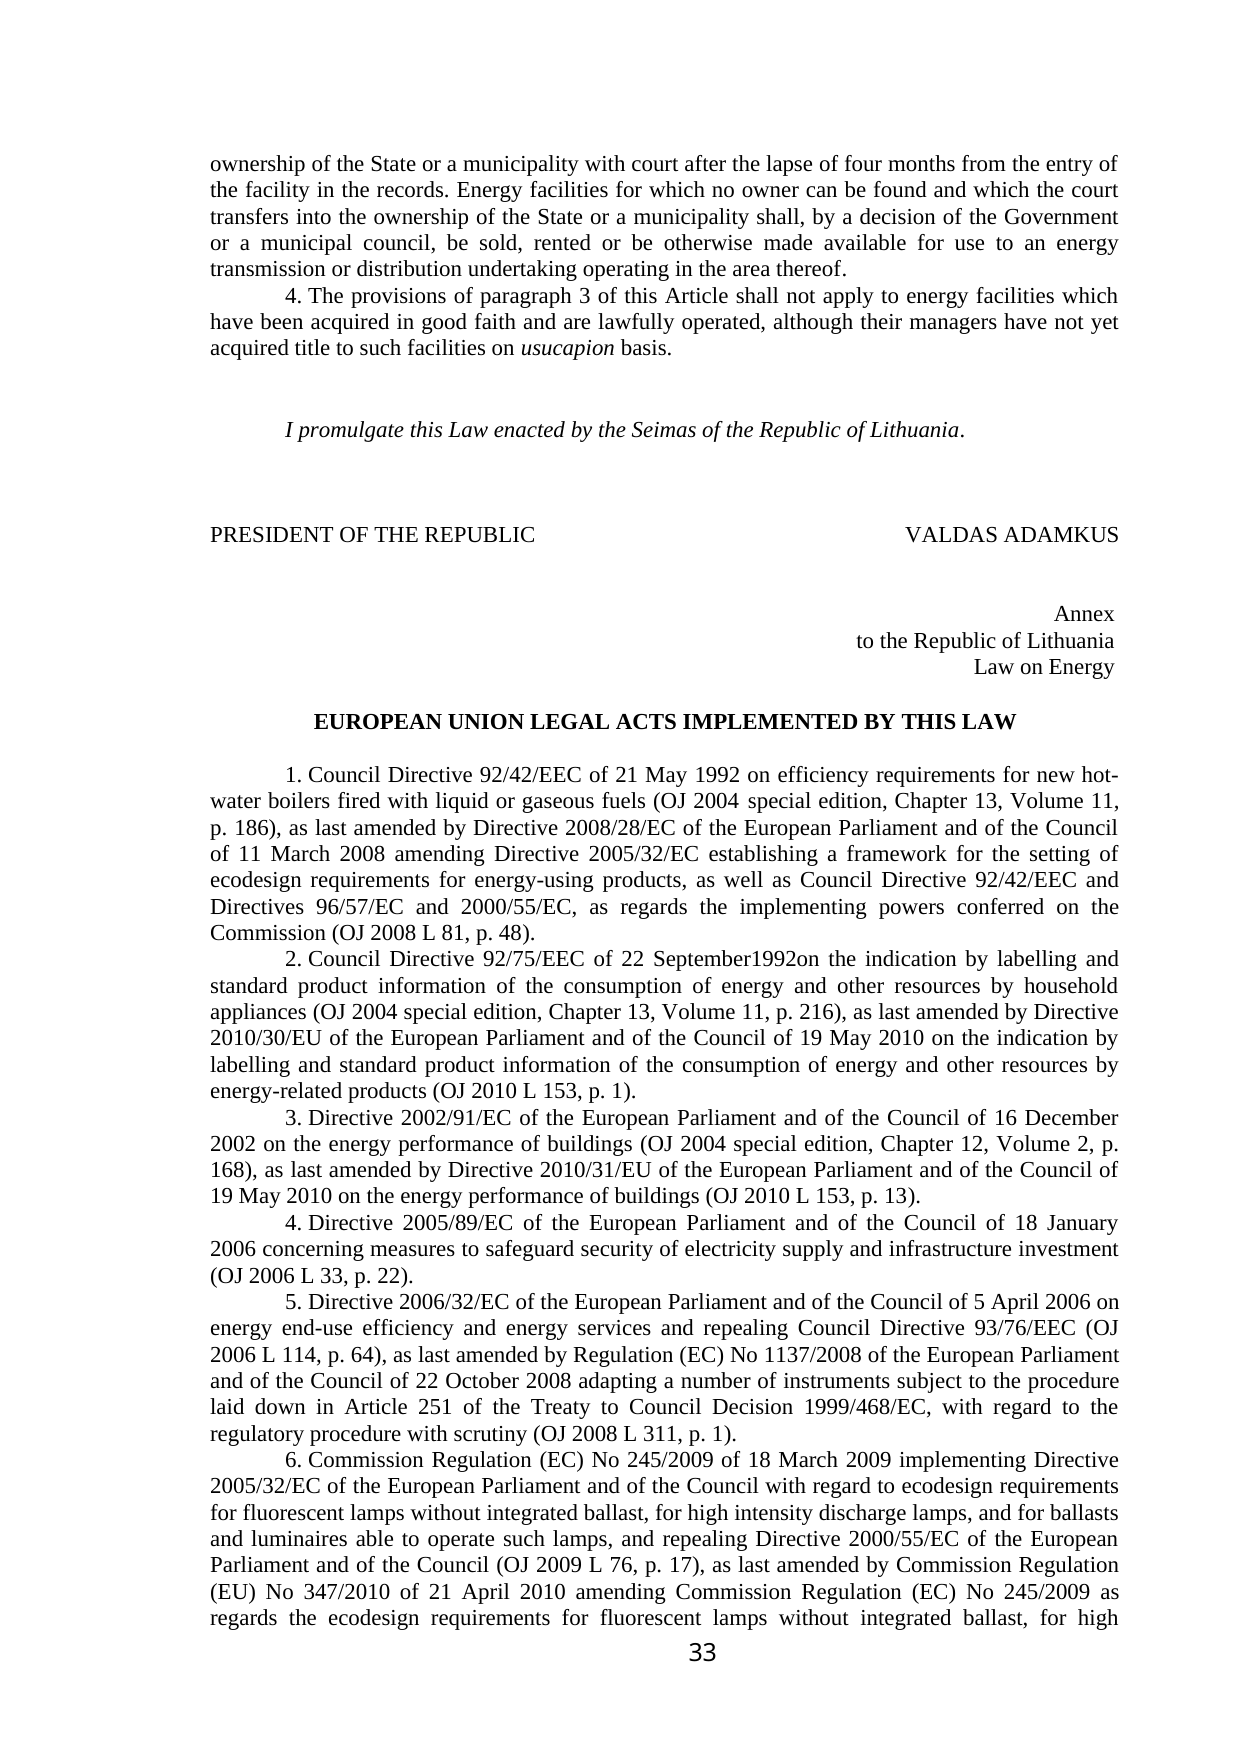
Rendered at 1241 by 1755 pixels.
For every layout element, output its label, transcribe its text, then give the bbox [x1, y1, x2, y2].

text 1. Council Directive 92/42/EEC of 21 May 1992 on efficiency requirements for new hot-water boilers fired with liquid or gaseous fuels (OJ 2004 special edition, Chapter 13, Volume 11, p. 186), as last amended by Directive 2008/28/EC of the European Parliament and of the Council of 11 March 2008 amending Directive 2005/32/EC establishing a framework for the setting of ecodesign requirements for energy-using products, as well as Council Directive 92/42/EEC and Directives 96/57/EC and 2000/55/EC, as regards the implementing powers conferred on the Commission (OJ 2008 L 81, p. 48). [210, 761, 1120, 945]
text 4. The provisions of paragraph 3 of this Article shall not apply to energy facilities which have been acquired in good faith and are lawfully operated, although their managers have not yet acquired title to such facilities on usucapion basis. [210, 282, 1120, 361]
text 4. Directive 2005/89/EC of the European Parliament and of the Council of 18 January 2006 concerning measures to safeguard security of electricity supply and infrastructure investment (OJ 2006 L 33, p. 22). [210, 1209, 1120, 1288]
text Law on Energy [210, 653, 1120, 679]
text 2. Council Directive 92/75/EEC of 22 September1992on the indication by labelling and standard product information of the consumption of energy and other resources by household appliances (OJ 2004 special edition, Chapter 13, Volume 11, p. 216), as last amended by Directive 2010/30/EU of the European Parliament and of the Council of 19 May 2010 on the indication by labelling and standard product information of the consumption of energy and other resources by energy-related products (OJ 2010 L 153, p. 1). [210, 945, 1120, 1103]
text 3. Directive 2002/91/EC of the European Parliament and of the Council of 16 December 2002 on the energy performance of buildings (OJ 2004 special edition, Chapter 12, Volume 2, p. 168), as last amended by Directive 2010/31/EU of the European Parliament and of the Council of 19 May 2010 on the energy performance of buildings (OJ 2010 L 153, p. 13). [210, 1103, 1120, 1209]
text 6. Commission Regulation (EC) No 245/2009 of 18 March 2009 implementing Directive 2005/32/EC of the European Parliament and of the Council with regard to ecodesign requirements for fluorescent lamps without integrated ballast, for high intensity discharge lamps, and for ballasts and luminaires able to operate such lamps, and repealing Directive 2000/55/EC of the European Parliament and of the Council (OJ 2009 L 76, p. 17), as last amended by Commission Regulation (EU) No 347/2010 of 21 April 2010 amending Commission Regulation (EC) No 245/2009 as regards the ecodesign requirements for fluorescent lamps without integrated ballast, for high [210, 1446, 1120, 1631]
text EUROPEAN UNION LEGAL ACTS IMPLEMENTED BY THIS LAW [210, 708, 1120, 734]
text 5. Directive 2006/32/EC of the European Parliament and of the Council of 5 April 2006 on energy end-use efficiency and energy services and repealing Council Directive 93/76/EEC (OJ 2006 L 114, p. 64), as last amended by Regulation (EC) No 1137/2008 of the European Parliament and of the Council of 22 October 2008 adapting a number of instruments subject to the procedure laid down in Article 251 of the Treaty to Council Decision 1999/468/EC, with regard to the regulatory procedure with scrutiny (OJ 2008 L 311, p. 1). [210, 1288, 1120, 1446]
text ownership of the State or a municipality with court after the lapse of four months from the entry of the facility in the records. Energy facilities for which no owner can be found and which the court transfers into the ownership of the State or a municipality shall, by a decision of the Government or a municipal council, be sold, rented or be otherwise made available for use to an energy transmission or distribution undertaking operating in the area thereof. [210, 150, 1120, 282]
text I promulgate this Law enacted by the Seimas of the Republic of Lithuania. [210, 416, 1120, 442]
text to the Republic of Lithuania [210, 627, 1120, 653]
text Annex [210, 600, 1120, 627]
text PRESIDENT OF THE REPUBLIC VALDAS ADAMKUS [210, 521, 1120, 548]
